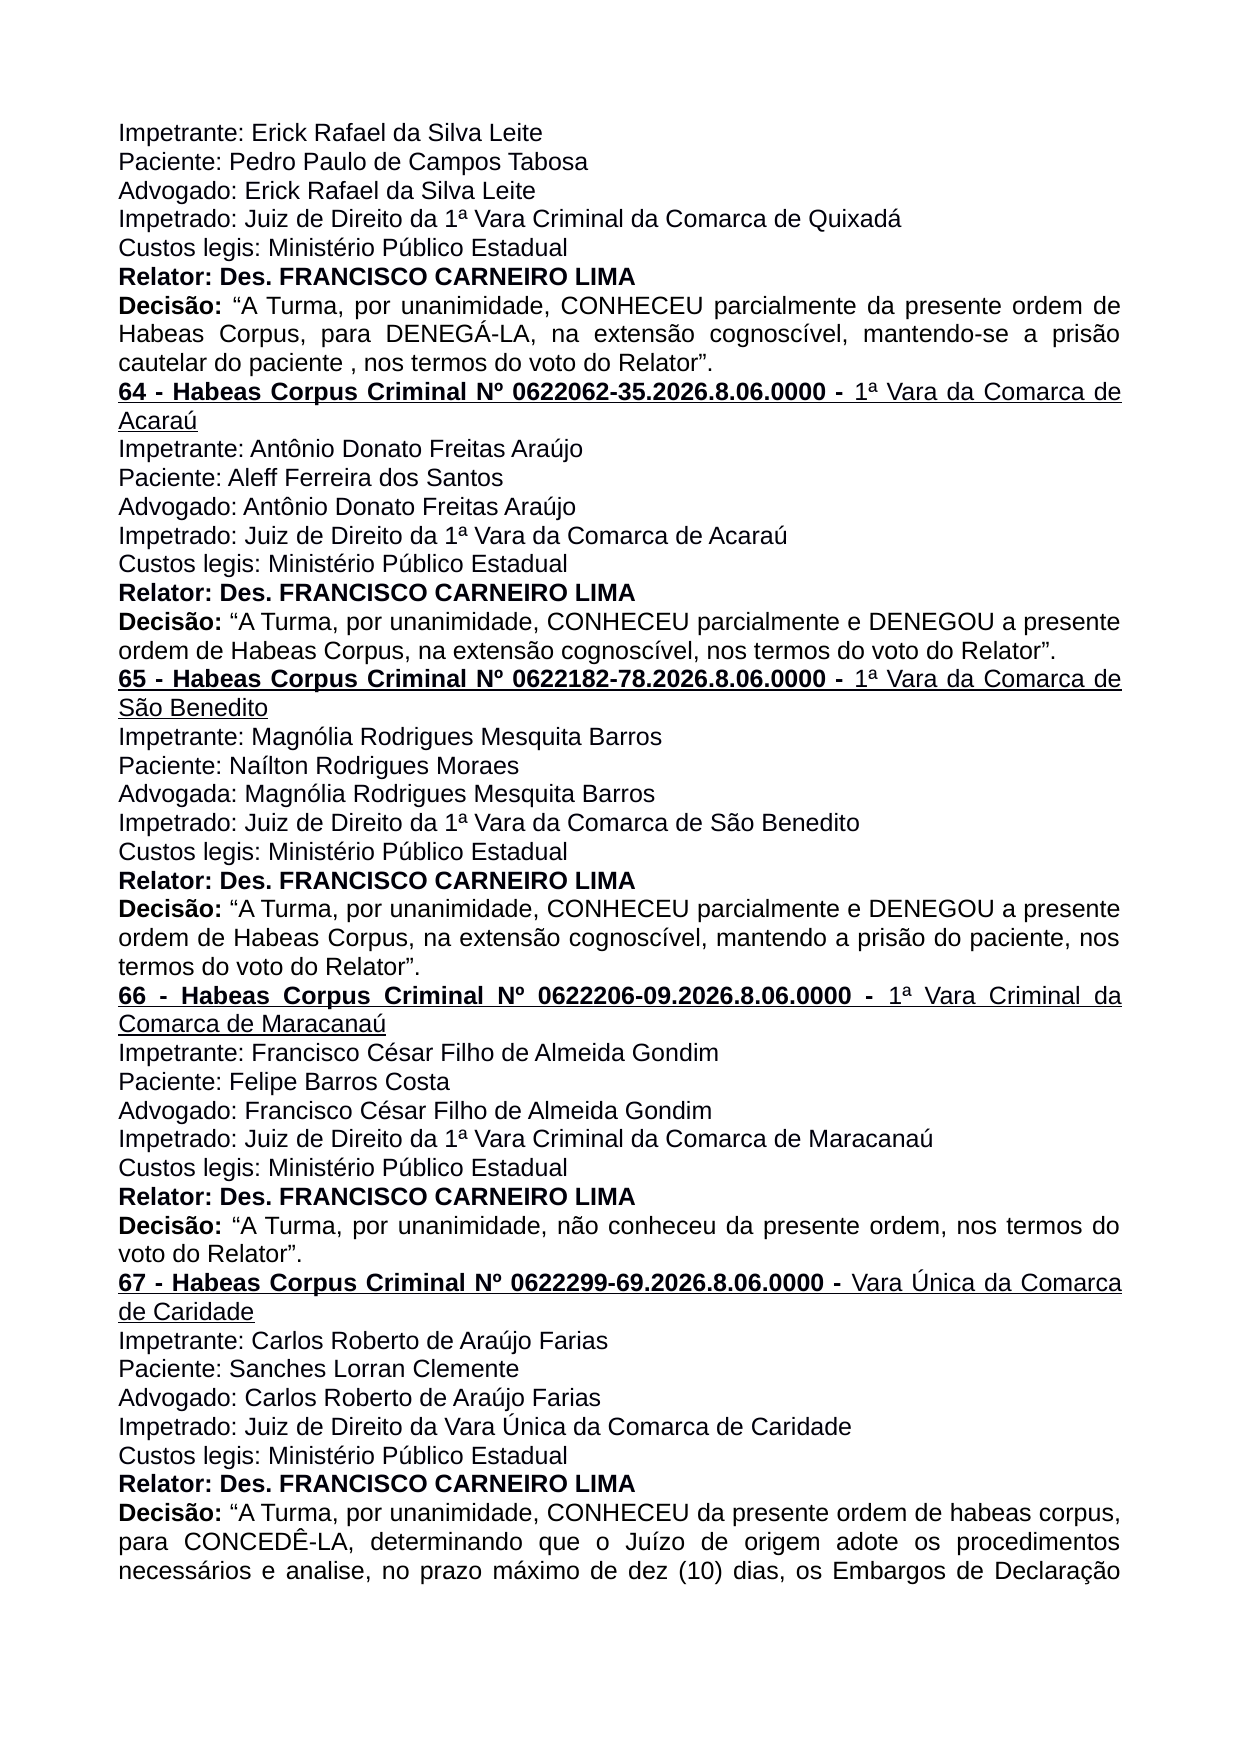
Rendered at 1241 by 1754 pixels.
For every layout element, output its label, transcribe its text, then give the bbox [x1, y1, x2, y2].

text Advogado: Carlos Roberto de Araújo Farias [118, 1383, 1122, 1412]
text Paciente: Naílton Rodrigues Moraes [118, 751, 1122, 779]
text Paciente: Sanches Lorran Clemente [118, 1354, 1122, 1383]
text Impetrante: Francisco César Filho de Almeida Gondim [118, 1038, 1122, 1067]
text Custos legis: Ministério Público Estadual [118, 837, 1122, 866]
text Decisão: “A Turma, por unanimidade, CONHECEU parcialmente e DENEGOU a presente ordem de Habeas Corpus, na extensão cognoscível, nos termos do voto do Relator”. [118, 607, 1122, 664]
text Impetrante: Antônio Donato Freitas Araújo [118, 434, 1122, 463]
text Impetrante: Erick Rafael da Silva Leite [118, 118, 1122, 147]
text de Caridade [118, 1294, 1122, 1326]
text Decisão: “A Turma, por unanimidade, não conheceu da presente ordem, nos termos do voto do Relator”. [118, 1211, 1122, 1268]
text Impetrado: Juiz de Direito da 1ª Vara Criminal da Comarca de Quixadá [118, 204, 1122, 233]
text 67 - Habeas Corpus Criminal Nº 0622299-69.2026.8.06.0000 - Vara Única da Comarca [118, 1268, 1122, 1293]
text 66 - Habeas Corpus Criminal Nº 0622206-09.2026.8.06.0000 - 1ª Vara Criminal da [118, 981, 1122, 1006]
text Relator: Des. FRANCISCO CARNEIRO LIMA [118, 578, 1122, 607]
text Paciente: Pedro Paulo de Campos Tabosa [118, 147, 1122, 176]
text Decisão: “A Turma, por unanimidade, CONHECEU da presente ordem de habeas corpus, para CONCEDÊ-LA, determinando que o Juízo de origem adote os procedimentos necessários e analise, no prazo máximo de dez (10) dias, os Embargos de Declaração [118, 1498, 1122, 1584]
text Custos legis: Ministério Público Estadual [118, 1441, 1122, 1469]
text Advogada: Magnólia Rodrigues Mesquita Barros [118, 779, 1122, 808]
text Relator: Des. FRANCISCO CARNEIRO LIMA [118, 1469, 1122, 1498]
text 65 - Habeas Corpus Criminal Nº 0622182-78.2026.8.06.0000 - 1ª Vara da Comarca de [118, 664, 1122, 689]
text Comarca de Maracanaú [118, 1007, 1122, 1038]
text São Benedito [118, 691, 1122, 722]
text Impetrado: Juiz de Direito da 1ª Vara Criminal da Comarca de Maracanaú [118, 1124, 1122, 1153]
text Impetrado: Juiz de Direito da 1ª Vara da Comarca de São Benedito [118, 808, 1122, 837]
text Advogado: Antônio Donato Freitas Araújo [118, 492, 1122, 521]
text Relator: Des. FRANCISCO CARNEIRO LIMA [118, 1182, 1122, 1211]
text Impetrado: Juiz de Direito da 1ª Vara da Comarca de Acaraú [118, 521, 1122, 549]
text Paciente: Aleff Ferreira dos Santos [118, 463, 1122, 492]
text Advogado: Erick Rafael da Silva Leite [118, 176, 1122, 204]
text Decisão: “A Turma, por unanimidade, CONHECEU parcialmente e DENEGOU a presente ordem de Habeas Corpus, na extensão cognoscível, mantendo a prisão do paciente, nos termos do voto do Relator”. [118, 894, 1122, 981]
text Relator: Des. FRANCISCO CARNEIRO LIMA [118, 866, 1122, 894]
text Impetrante: Magnólia Rodrigues Mesquita Barros [118, 722, 1122, 751]
text Impetrante: Carlos Roberto de Araújo Farias [118, 1326, 1122, 1354]
text Decisão: “A Turma, por unanimidade, CONHECEU parcialmente da presente ordem de Habeas Corpus, para DENEGÁ-LA, na extensão cognoscível, mantendo-se a prisão cautelar do paciente , nos termos do voto do Relator”. [118, 291, 1122, 377]
text 64 - Habeas Corpus Criminal Nº 0622062-35.2026.8.06.0000 - 1ª Vara da Comarca de [118, 377, 1122, 402]
text Relator: Des. FRANCISCO CARNEIRO LIMA [118, 262, 1122, 291]
text Custos legis: Ministério Público Estadual [118, 549, 1122, 578]
text Custos legis: Ministério Público Estadual [118, 1153, 1122, 1182]
text Custos legis: Ministério Público Estadual [118, 233, 1122, 262]
text Impetrado: Juiz de Direito da Vara Única da Comarca de Caridade [118, 1412, 1122, 1441]
text Paciente: Felipe Barros Costa [118, 1067, 1122, 1096]
text Acaraú [118, 403, 1122, 434]
text Advogado: Francisco César Filho de Almeida Gondim [118, 1096, 1122, 1124]
